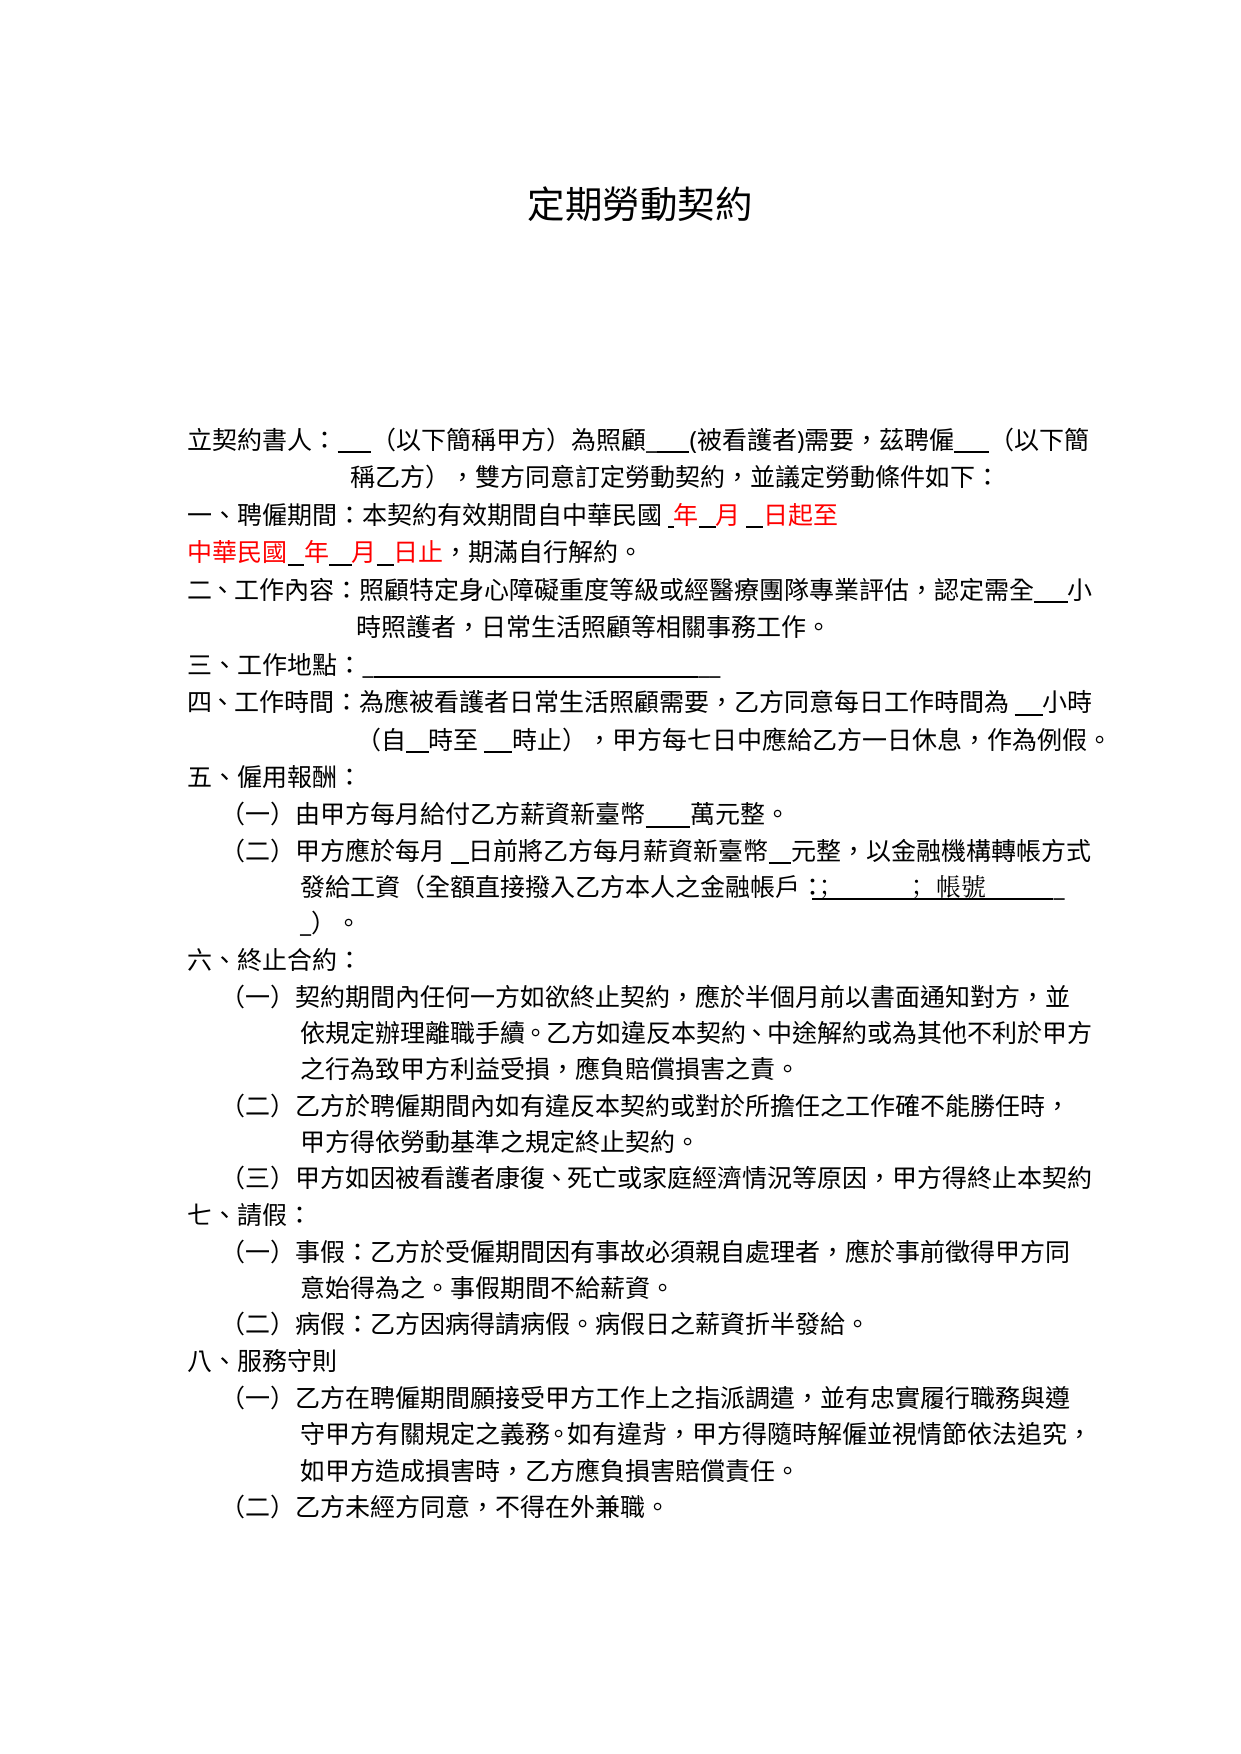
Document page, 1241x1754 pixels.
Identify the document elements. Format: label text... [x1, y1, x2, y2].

text 定期勞動契約 [187, 164, 1092, 239]
text （一）契約期間內任何一方如欲終止契約，應於半個月前以書面通知對方，並依規定辦理離職手續。乙方如違反本契約、中途解約或為其他不利於甲方之行為致甲方利益受損，應負賠償損害之責。 [220, 977, 1092, 1086]
text 立契約書人： （以下簡稱甲方）為照顧_ (被看護者)需要，茲聘僱 （以下簡稱乙方），雙方同意訂定勞動契約，並議定勞動條件如下： [187, 420, 1092, 495]
text 二、工作內容：照顧特定身心障礙重度等級或經醫療團隊專業評估，認定需全 小時照護者，日常生活照顧等相關事務工作。 [187, 570, 1092, 645]
text （一）乙方在聘僱期間願接受甲方工作上之指派調遣，並有忠實履行職務與遵守甲方有關規定之義務。如有違背，甲方得隨時解僱並視情節依法追究，如甲方造成損害時，乙方應負損害賠償責任。 [220, 1378, 1092, 1487]
text （二）乙方於聘僱期間內如有違反本契約或對於所擔任之工作確不能勝任時，甲方得依勞動基準之規定終止契約。 [220, 1086, 1092, 1158]
text 三、工作地點：_ __ [187, 645, 1092, 682]
text 六、終止合約： [187, 940, 1092, 977]
text 七、請假： [187, 1195, 1092, 1232]
text 四、工作時間：為應被看護者日常生活照顧需要，乙方同意每日工作時間為 小時（自 時至 時止），甲方每七日中應給乙方一日休息，作為例假。 [187, 682, 1092, 757]
text （二）甲方應於每月 日前將乙方每月薪資新臺幣 元整，以金融機構轉帳方式發給工資（全額直接撥入乙方本人之金融帳戶：； ； 帳號 __）。 [220, 831, 1092, 940]
text （一）事假：乙方於受僱期間因有事故必須親自處理者，應於事前徵得甲方同意始得為之。事假期間不給薪資。 [220, 1232, 1092, 1305]
text （二）病假：乙方因病得請病假。病假日之薪資折半發給。 [220, 1305, 1092, 1341]
text （一）由甲方每月給付乙方薪資新臺幣 萬元整。 [220, 795, 1092, 831]
text 中華民國 年 月 日止，期滿自行解約。 [187, 532, 1092, 570]
text （三）甲方如因被看護者康復、死亡或家庭經濟情況等原因，甲方得終止本契約。 [220, 1158, 1092, 1195]
text 五、僱用報酬： [187, 757, 1092, 795]
text （二）乙方未經方同意，不得在外兼職。 [220, 1487, 1092, 1523]
text 八、服務守則 [187, 1341, 1092, 1378]
text 一、聘僱期間：本契約有效期間自中華民國 年 月 日起至 [187, 495, 1092, 532]
